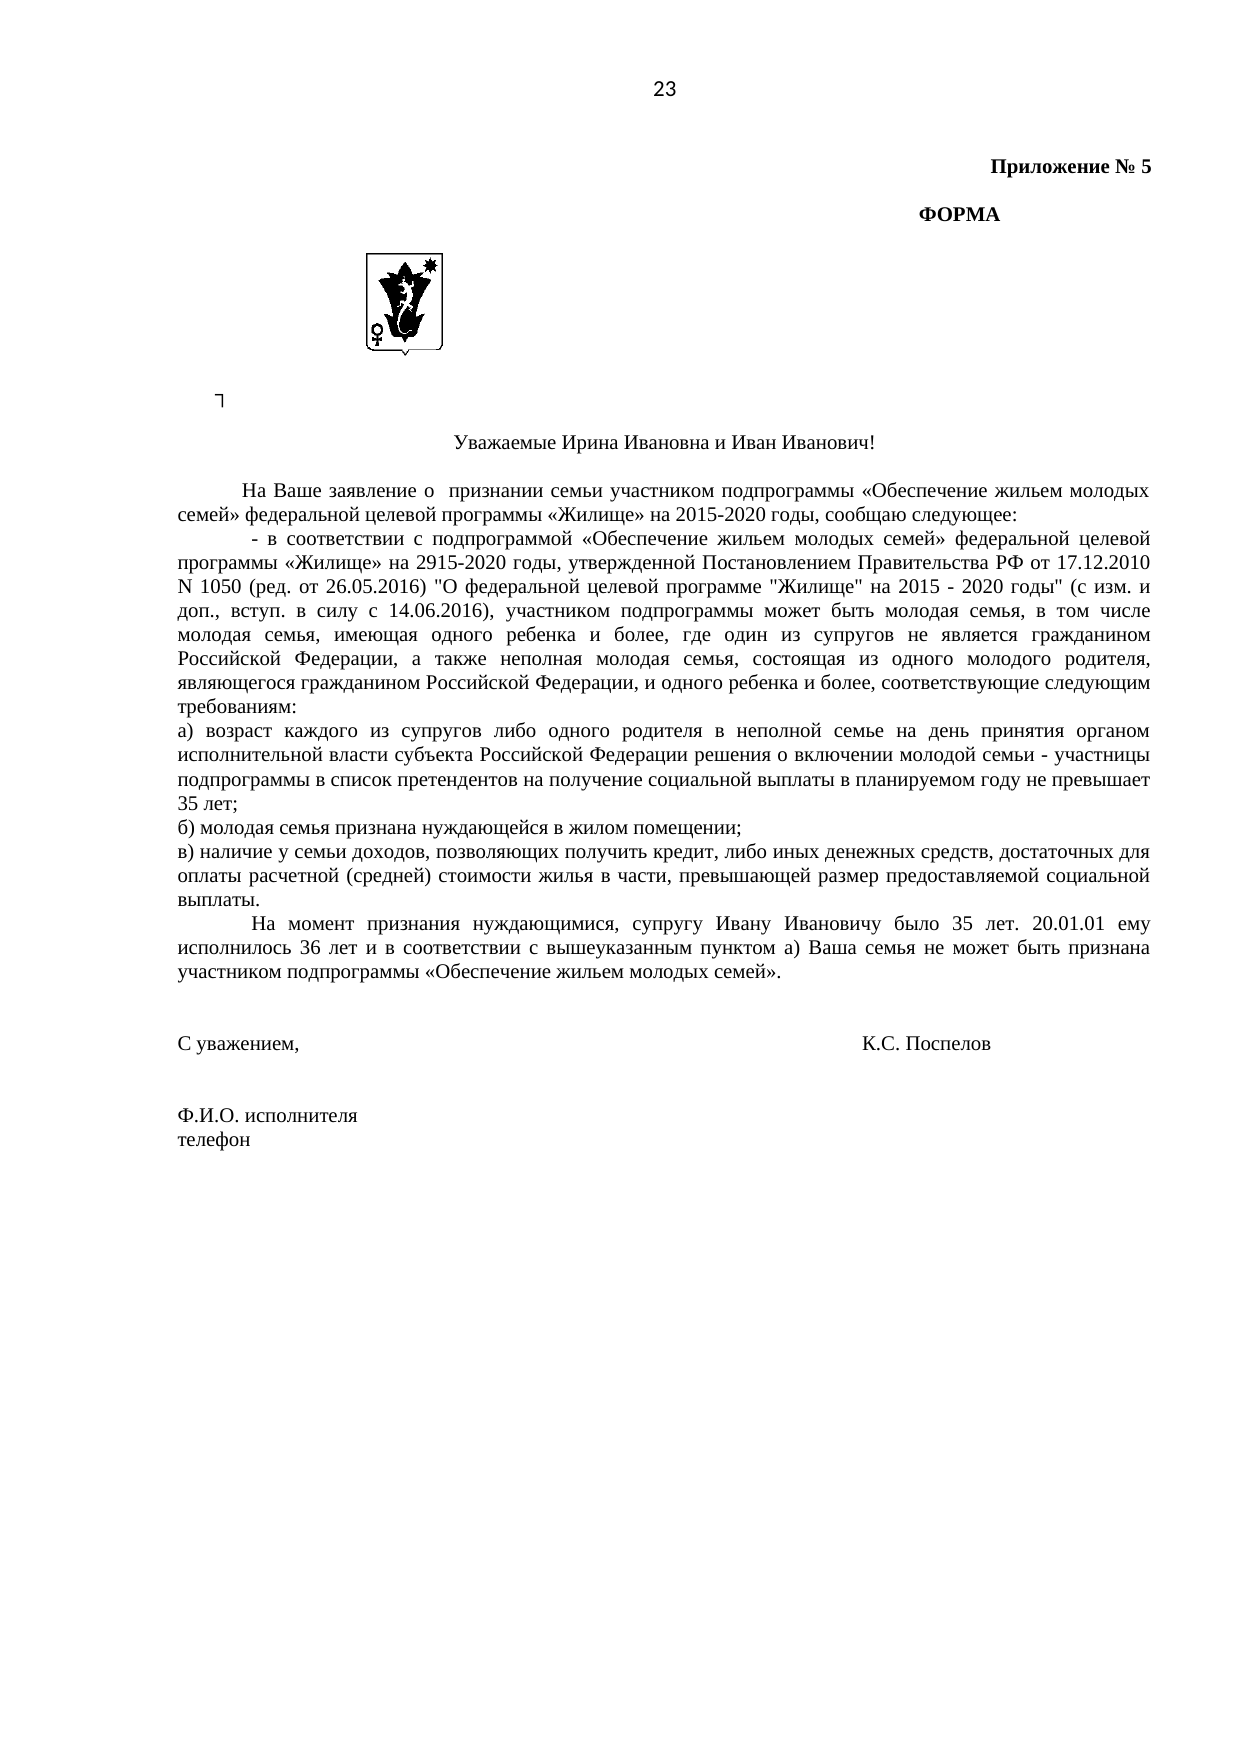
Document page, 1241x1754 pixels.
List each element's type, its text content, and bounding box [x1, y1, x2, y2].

text б) молодая семья признана нуждающейся в жилом помещении; [177, 814, 1152, 839]
text На Ваше заявление о признании семьи участником подпрограммы «Обеспечение жильем молодых семей» федеральной целевой программы «Жилище» на 2015-2020 годы, сообщаю следующее: [177, 478, 1152, 526]
text а) возраст каждого из супругов либо одного родителя в неполной семье на день принятия органом исполнительной власти субъекта Российской Федерации решения о включении молодой семьи - участницы подпрограммы в список претендентов на получение социальной выплаты в планируемом году не превышает 35 лет; [177, 718, 1152, 814]
picture [361, 250, 457, 358]
text - в соответствии с подпрограммой «Обеспечение жильем молодых семей» федеральной целевой программы «Жилище» на 2915-2020 годы, утвержденной Постановлением Правительства РФ от 17.12.2010 N 1050 (ред. от 26.05.2016) "О федеральной целевой программе "Жилище" на 2015 - 2020 годы" (с изм. и доп., вступ. в силу с 14.06.2016), участником подпрограммы может быть молодая семья, в том числе молодая семья, имеющая одного ребенка и более, где один из супругов не является гражданином Российской Федерации, а также неполная молодая семья, состоящая из одного молодого родителя, являющегося гражданином Российской Федерации, и одного ребенка и более, соответствующие следующим требованиям: [177, 526, 1152, 718]
text телефон [177, 1127, 1152, 1151]
text ФОРМА [177, 202, 1152, 226]
text Приложение № 5 [693, 154, 1152, 178]
text ┐ [215, 381, 1152, 406]
text Ф.И.О. исполнителя [177, 1103, 1152, 1127]
text Уважаемые Ирина Ивановна и Иван Иванович! [177, 429, 1152, 454]
text На момент признания нуждающимися, супругу Ивану Ивановичу было 35 лет. 20.01.01 ему исполнилось 36 лет и в соответствии с вышеуказанным пунктом а) Ваша семья не может быть признана участником подпрограммы «Обеспечение жильем молодых семей». [177, 911, 1152, 983]
text С уважением, К.С. Поспелов [177, 1031, 1152, 1055]
text в) наличие у семьи доходов, позволяющих получить кредит, либо иных денежных средств, достаточных для оплаты расчетной (средней) стоимости жилья в части, превышающей размер предоставляемой социальной выплаты. [177, 839, 1152, 911]
